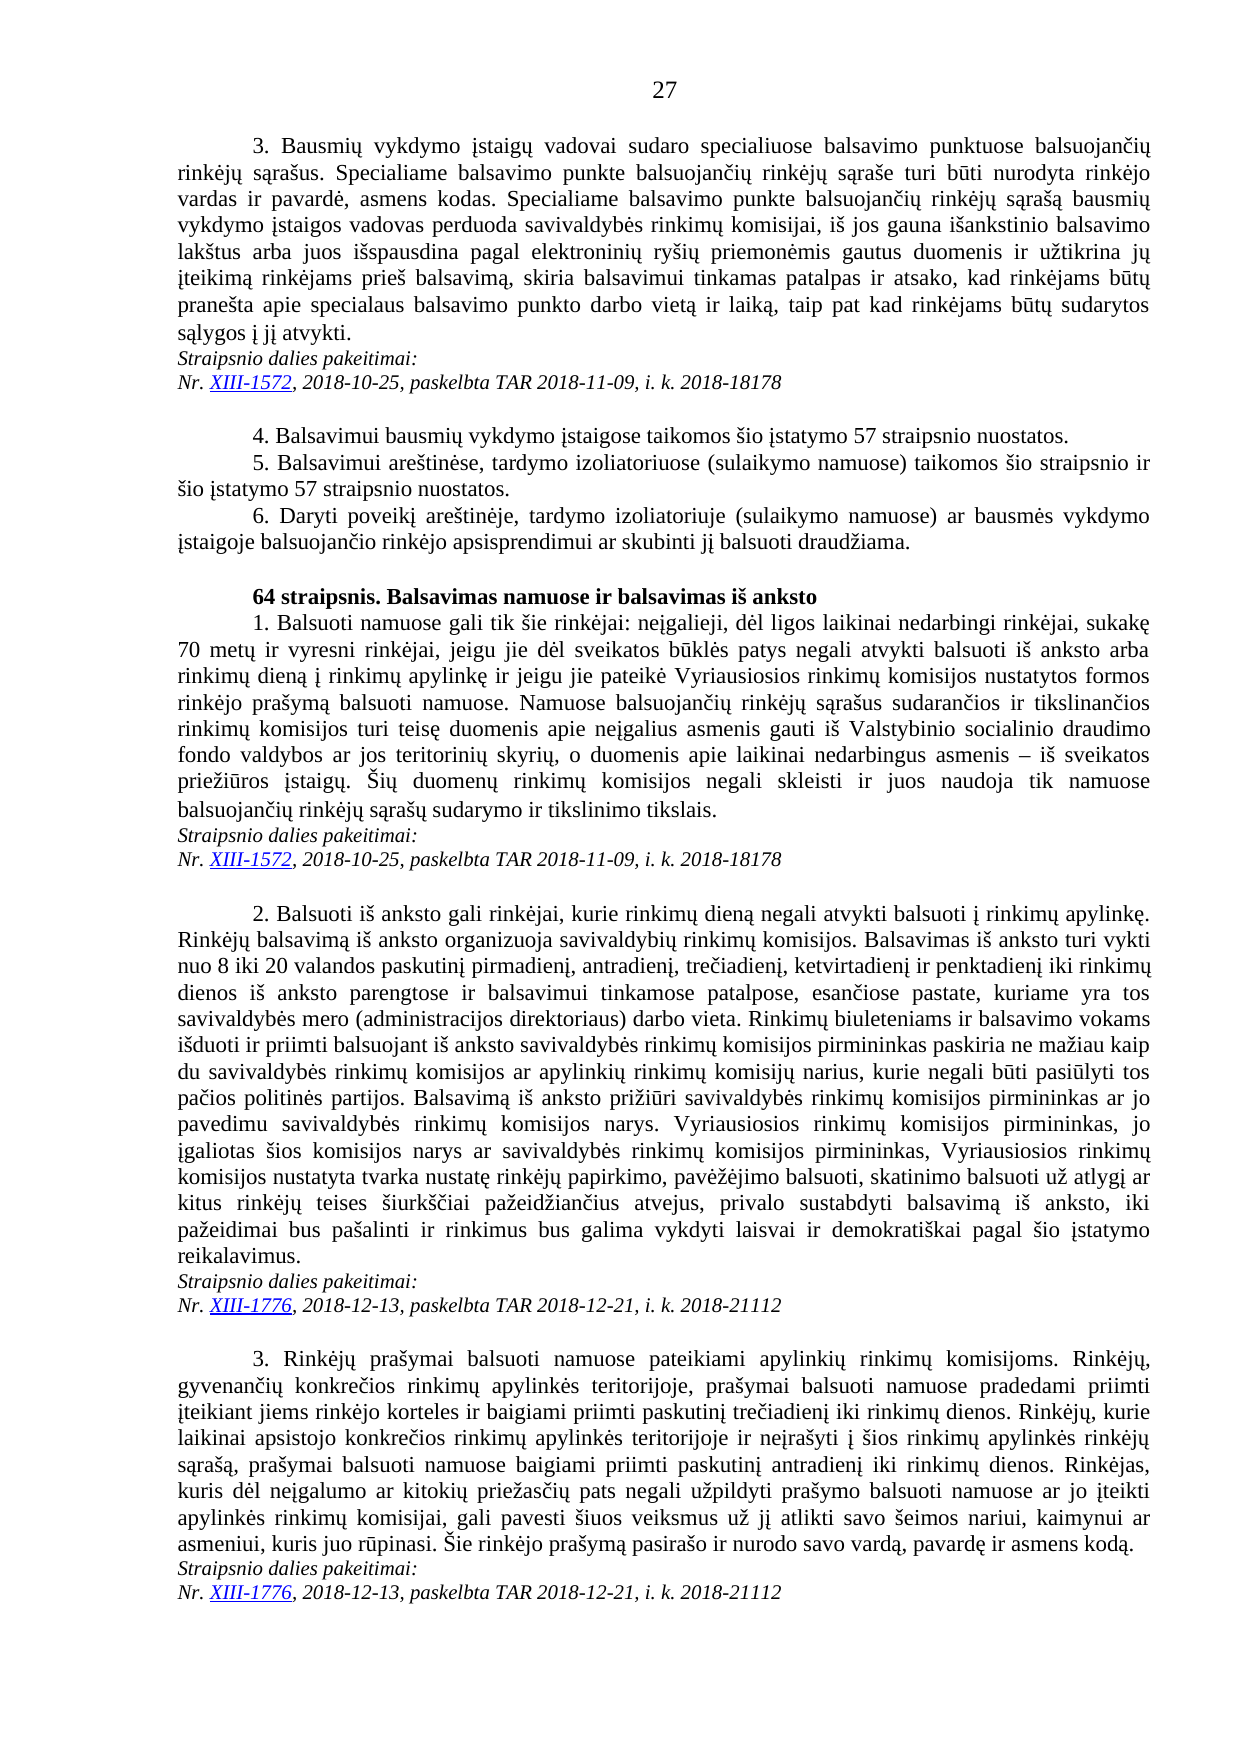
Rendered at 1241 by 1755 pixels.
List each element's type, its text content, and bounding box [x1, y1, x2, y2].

text 4. Balsavimui bausmių vykdymo įstaigose taikomos šio įstatymo 57 straipsnio nuostatos. [177, 423, 1152, 449]
text Nr. XIII-1572, 2018-10-25, paskelbta TAR 2018-11-09, i. k. 2018-18178 [177, 847, 1152, 871]
text 3. Bausmių vykdymo įstaigų vadovai sudaro specialiuose balsavimo punktuose balsuojančių rinkėjų sąrašus. Specialiame balsavimo punkte balsuojančių rinkėjų sąraše turi būti nurodyta rinkėjo vardas ir pavardė, asmens kodas. Specialiame balsavimo punkte balsuojančių rinkėjų sąrašą bausmių vykdymo įstaigos vadovas perduoda savivaldybės rinkimų komisijai, iš jos gauna išankstinio balsavimo lakštus arba juos išspausdina pagal elektroninių ryšių priemonėmis gautus duomenis ir užtikrina jų įteikimą rinkėjams prieš balsavimą, skiria balsavimui tinkamas patalpas ir atsako, kad rinkėjams būtų pranešta apie specialaus balsavimo punkto darbo vietą ir laiką, taip pat kad rinkėjams būtų sudarytos sąlygos į jį atvykti. [177, 132, 1152, 346]
text 3. Rinkėjų prašymai balsuoti namuose pateikiami apylinkių rinkimų komisijoms. Rinkėjų, gyvenančių konkrečios rinkimų apylinkės teritorijoje, prašymai balsuoti namuose pradedami priimti įteikiant jiems rinkėjo korteles ir baigiami priimti paskutinį trečiadienį iki rinkimų dienos. Rinkėjų, kurie laikinai apsistojo konkrečios rinkimų apylinkės teritorijoje ir neįrašyti į šios rinkimų apylinkės rinkėjų sąrašą, prašymai balsuoti namuose baigiami priimti paskutinį antradienį iki rinkimų dienos. Rinkėjas, kuris dėl neįgalumo ar kitokių priežasčių pats negali užpildyti prašymo balsuoti namuose ar jo įteikti apylinkės rinkimų komisijai, gali pavesti šiuos veiksmus už jį atlikti savo šeimos nariui, kaimynui ar asmeniui, kuris juo rūpinasi. Šie rinkėjo prašymą pasirašo ir nurodo savo vardą, pavardę ir asmens kodą. [177, 1345, 1152, 1556]
text 64 straipsnis. Balsavimas namuose ir balsavimas iš anksto [177, 583, 1152, 609]
text Nr. XIII-1776, 2018-12-13, paskelbta TAR 2018-12-21, i. k. 2018-21112 [177, 1293, 1152, 1317]
text 2. Balsuoti iš anksto gali rinkėjai, kurie rinkimų dieną negali atvykti balsuoti į rinkimų apylinkę. Rinkėjų balsavimą iš anksto organizuoja savivaldybių rinkimų komisijos. Balsavimas iš anksto turi vykti nuo 8 iki 20 valandos paskutinį pirmadienį, antradienį, trečiadienį, ketvirtadienį ir penktadienį iki rinkimų dienos iš anksto parengtose ir balsavimui tinkamose patalpose, esančiose pastate, kuriame yra tos savivaldybės mero (administracijos direktoriaus) darbo vieta. Rinkimų biuleteniams ir balsavimo vokams išduoti ir priimti balsuojant iš anksto savivaldybės rinkimų komisijos pirmininkas paskiria ne mažiau kaip du savivaldybės rinkimų komisijos ar apylinkių rinkimų komisijų narius, kurie negali būti pasiūlyti tos pačios politinės partijos. Balsavimą iš anksto prižiūri savivaldybės rinkimų komisijos pirmininkas ar jo pavedimu savivaldybės rinkimų komisijos narys. Vyriausiosios rinkimų komisijos pirmininkas, jo įgaliotas šios komisijos narys ar savivaldybės rinkimų komisijos pirmininkas, Vyriausiosios rinkimų komisijos nustatyta tvarka nustatę rinkėjų papirkimo, pavėžėjimo balsuoti, skatinimo balsuoti už atlygį ar kitus rinkėjų teises šiurkščiai pažeidžiančius atvejus, privalo sustabdyti balsavimą iš anksto, iki pažeidimai bus pašalinti ir rinkimus bus galima vykdyti laisvai ir demokratiškai pagal šio įstatymo reikalavimus. [177, 899, 1152, 1268]
text 6. Daryti poveikį areštinėje, tardymo izoliatoriuje (sulaikymo namuose) ar bausmės vykdymo įstaigoje balsuojančio rinkėjo apsisprendimui ar skubinti jį balsuoti draudžiama. [177, 502, 1152, 554]
text Straipsnio dalies pakeitimai: [177, 1268, 1152, 1293]
text 5. Balsavimui areštinėse, tardymo izoliatoriuose (sulaikymo namuose) taikomos šio straipsnio ir šio įstatymo 57 straipsnio nuostatos. [177, 449, 1152, 502]
text 1. Balsuoti namuose gali tik šie rinkėjai: neįgalieji, dėl ligos laikinai nedarbingi rinkėjai, sukakę 70 metų ir vyresni rinkėjai, jeigu jie dėl sveikatos būklės patys negali atvykti balsuoti iš anksto arba rinkimų dieną į rinkimų apylinkę ir jeigu jie pateikė Vyriausiosios rinkimų komisijos nustatytos formos rinkėjo prašymą balsuoti namuose. Namuose balsuojančių rinkėjų sąrašus sudarančios ir tikslinančios rinkimų komisijos turi teisę duomenis apie neįgalius asmenis gauti iš Valstybinio socialinio draudimo fondo valdybos ar jos teritorinių skyrių, o duomenis apie laikinai nedarbingus asmenis – iš sveikatos priežiūros įstaigų. Šių duomenų rinkimų komisijos negali skleisti ir juos naudoja tik namuose balsuojančių rinkėjų sąrašų sudarymo ir tikslinimo tikslais. [177, 609, 1152, 823]
text Straipsnio dalies pakeitimai: [177, 346, 1152, 370]
text Nr. XIII-1572, 2018-10-25, paskelbta TAR 2018-11-09, i. k. 2018-18178 [177, 370, 1152, 394]
text Straipsnio dalies pakeitimai: [177, 823, 1152, 847]
text Straipsnio dalies pakeitimai: [177, 1556, 1152, 1580]
text Nr. XIII-1776, 2018-12-13, paskelbta TAR 2018-12-21, i. k. 2018-21112 [177, 1580, 1152, 1604]
